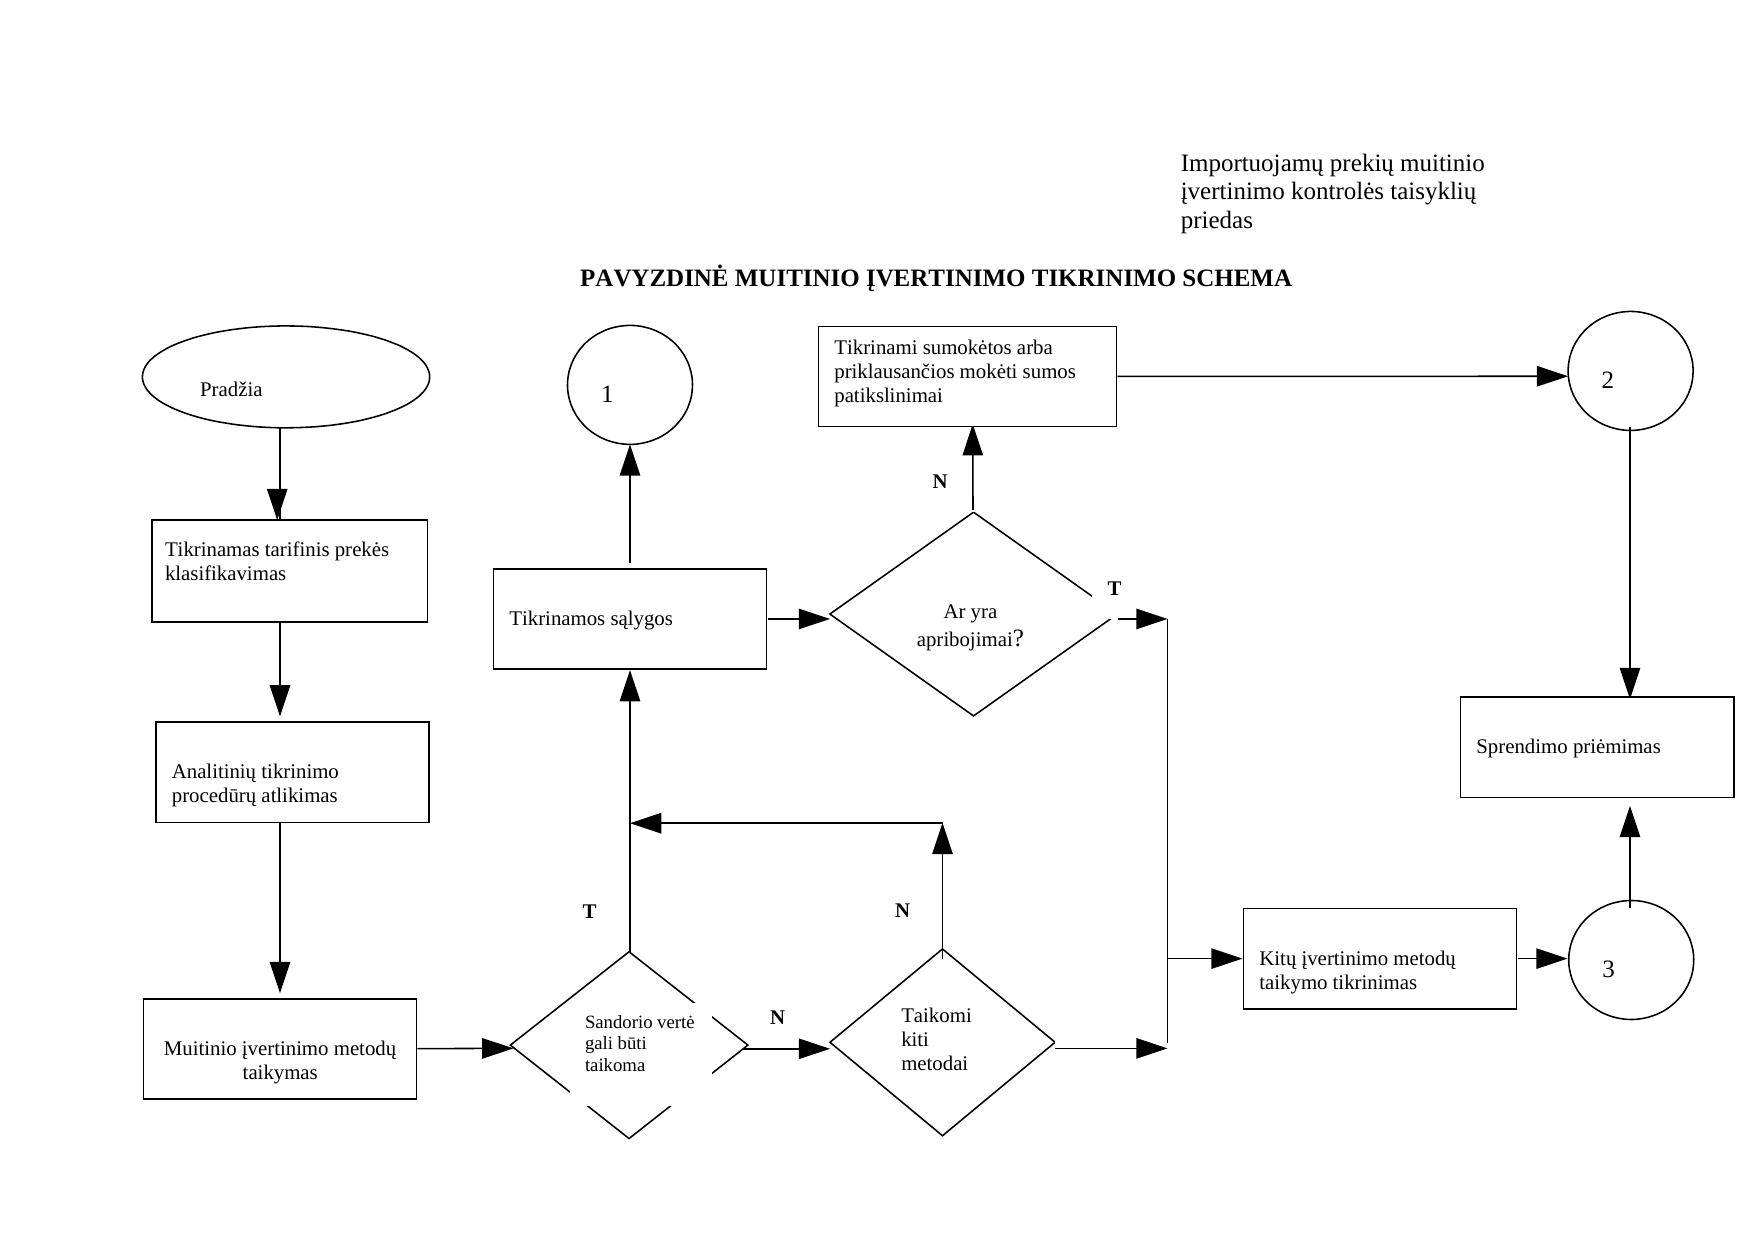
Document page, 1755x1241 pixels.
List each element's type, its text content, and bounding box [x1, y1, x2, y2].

text Tikrinamas tarifinis prekės klasifikavimas [165, 537, 402, 585]
text Pavyzdinė MUITINIO ĮVERTINIMO tikrinimo schema [177, 263, 1695, 291]
text Sprendimo priėmimas [1476, 734, 1718, 758]
text Sandorio vertė gali būti taikoma [585, 1011, 697, 1075]
text priedas [177, 205, 1695, 234]
text Importuojamų prekių muitinio [177, 148, 1695, 176]
text Kitų įvertinimo metodų taikymo tikrinimas [1259, 946, 1501, 994]
text T [1107, 575, 1140, 599]
text Analitinių tikrinimo procedūrų atlikimas [172, 759, 413, 807]
text Tikrinami sumokėtos arba priklausančios mokėti sumos patikslinimai [834, 334, 1101, 407]
text T [582, 898, 615, 923]
text įvertinimo kontrolės taisyklių [177, 176, 1695, 205]
text Muitinio įvertinimo metodų taikymas [159, 1036, 401, 1084]
text N [895, 898, 927, 922]
text N [932, 469, 965, 493]
text N [770, 1005, 802, 1029]
text T [1070, 1005, 1102, 1029]
text Tikrinamos sąlygos [509, 606, 751, 630]
